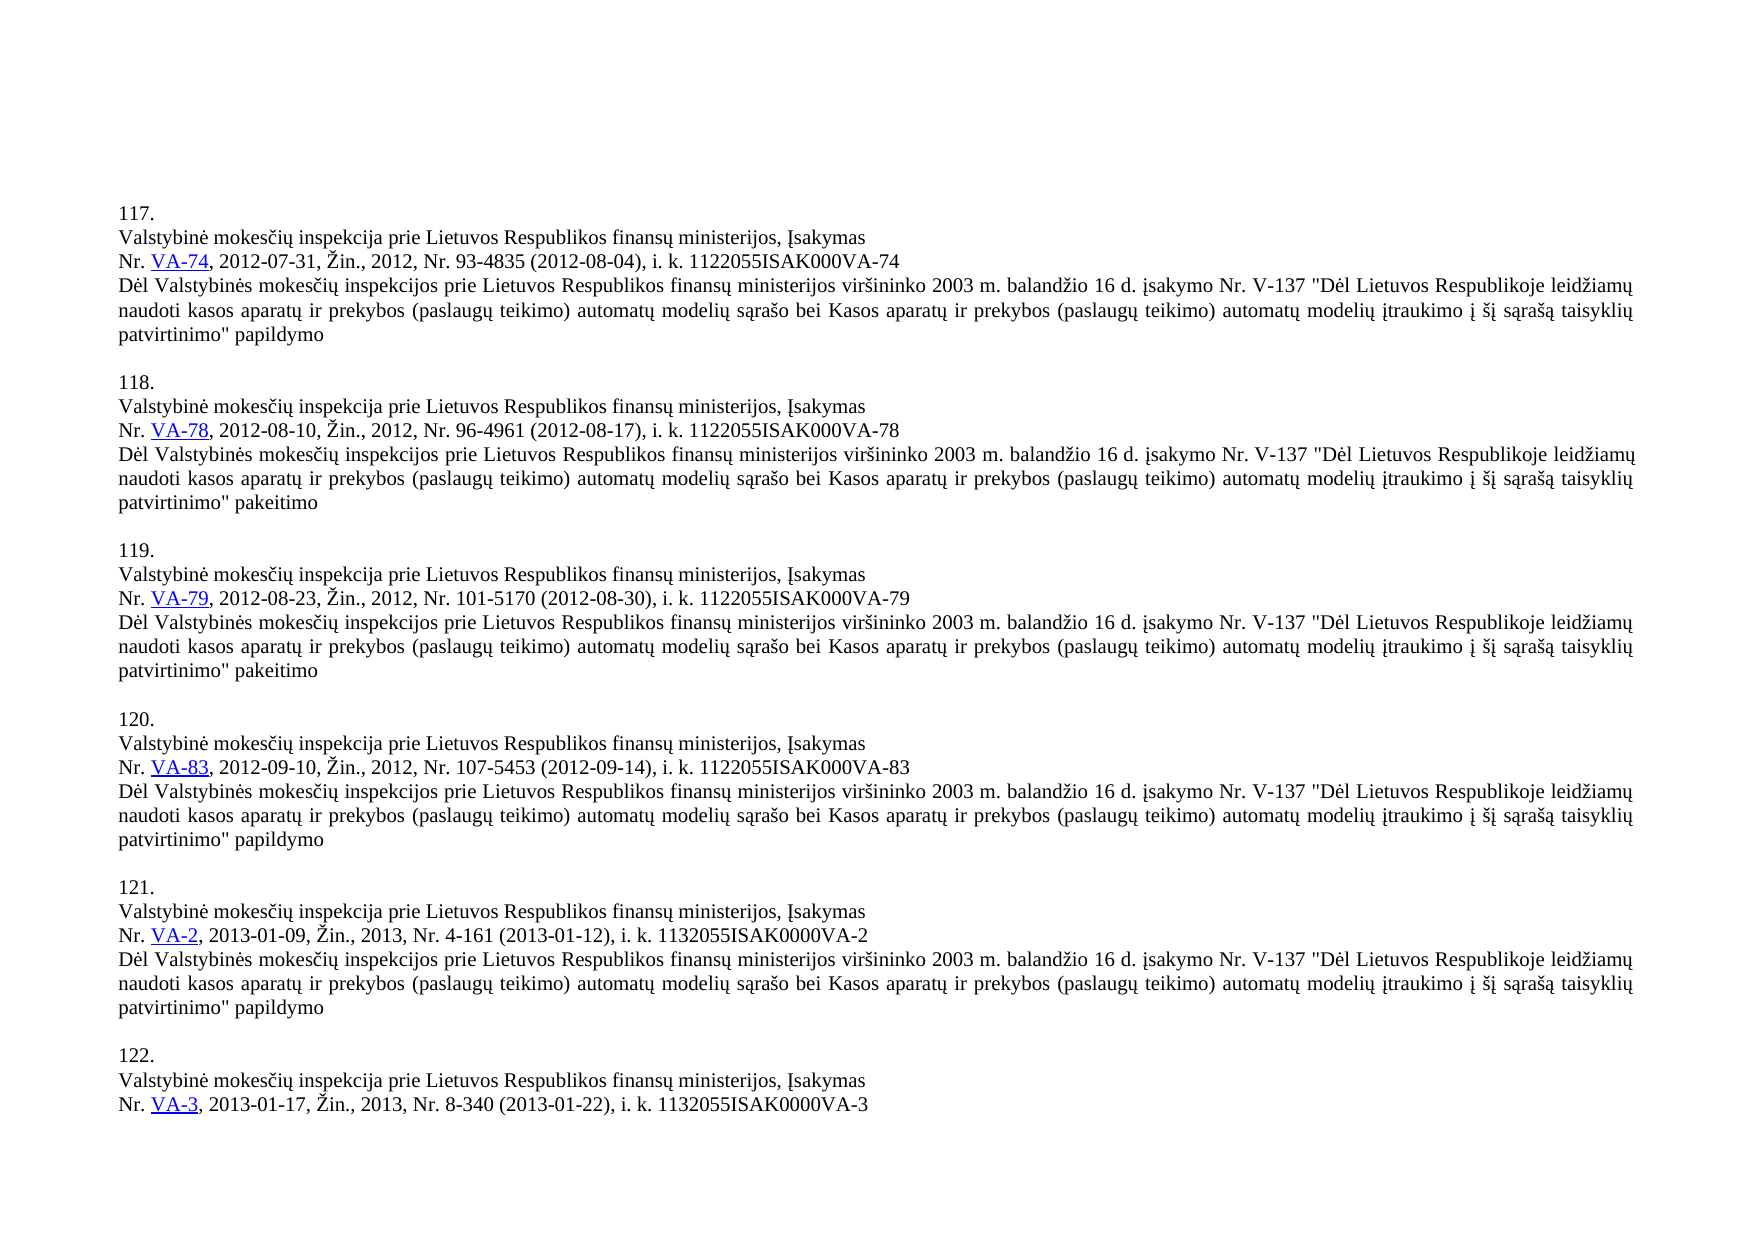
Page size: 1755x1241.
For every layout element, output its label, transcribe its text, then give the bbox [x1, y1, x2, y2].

text 117. [118, 201, 1636, 225]
text Valstybinė mokesčių inspekcija prie Lietuvos Respublikos finansų ministerijos, Įsakymas [118, 225, 1636, 249]
text Valstybinė mokesčių inspekcija prie Lietuvos Respublikos finansų ministerijos, Įsakymas [118, 899, 1636, 923]
text Nr. VA-79, 2012-08-23, Žin., 2012, Nr. 101-5170 (2012-08-30), i. k. 1122055ISAK000VA-79 [118, 586, 1636, 610]
text Dėl Valstybinės mokesčių inspekcijos prie Lietuvos Respublikos finansų ministerijos viršininko 2003 m. balandžio 16 d. įsakymo Nr. V-137 "Dėl Lietuvos Respublikoje leidžiamų naudoti kasos aparatų ir prekybos (paslaugų teikimo) automatų modelių sąrašo bei Kasos aparatų ir prekybos (paslaugų teikimo) automatų modelių įtraukimo į šį sąrašą taisyklių patvirtinimo" pakeitimo [118, 442, 1636, 514]
text 119. [118, 538, 1636, 562]
text Dėl Valstybinės mokesčių inspekcijos prie Lietuvos Respublikos finansų ministerijos viršininko 2003 m. balandžio 16 d. įsakymo Nr. V-137 "Dėl Lietuvos Respublikoje leidžiamų naudoti kasos aparatų ir prekybos (paslaugų teikimo) automatų modelių sąrašo bei Kasos aparatų ir prekybos (paslaugų teikimo) automatų modelių įtraukimo į šį sąrašą taisyklių patvirtinimo" pakeitimo [118, 610, 1636, 682]
text 122. [118, 1043, 1636, 1067]
text 118. [118, 370, 1636, 394]
text Nr. VA-2, 2013-01-09, Žin., 2013, Nr. 4-161 (2013-01-12), i. k. 1132055ISAK0000VA-2 [118, 923, 1636, 947]
text Nr. VA-78, 2012-08-10, Žin., 2012, Nr. 96-4961 (2012-08-17), i. k. 1122055ISAK000VA-78 [118, 418, 1636, 442]
text Nr. VA-74, 2012-07-31, Žin., 2012, Nr. 93-4835 (2012-08-04), i. k. 1122055ISAK000VA-74 [118, 249, 1636, 273]
text Dėl Valstybinės mokesčių inspekcijos prie Lietuvos Respublikos finansų ministerijos viršininko 2003 m. balandžio 16 d. įsakymo Nr. V-137 "Dėl Lietuvos Respublikoje leidžiamų naudoti kasos aparatų ir prekybos (paslaugų teikimo) automatų modelių sąrašo bei Kasos aparatų ir prekybos (paslaugų teikimo) automatų modelių įtraukimo į šį sąrašą taisyklių patvirtinimo" papildymo [118, 779, 1636, 851]
text 121. [118, 875, 1636, 899]
text Dėl Valstybinės mokesčių inspekcijos prie Lietuvos Respublikos finansų ministerijos viršininko 2003 m. balandžio 16 d. įsakymo Nr. V-137 "Dėl Lietuvos Respublikoje leidžiamų naudoti kasos aparatų ir prekybos (paslaugų teikimo) automatų modelių sąrašo bei Kasos aparatų ir prekybos (paslaugų teikimo) automatų modelių įtraukimo į šį sąrašą taisyklių patvirtinimo" papildymo [118, 273, 1636, 346]
text Valstybinė mokesčių inspekcija prie Lietuvos Respublikos finansų ministerijos, Įsakymas [118, 731, 1636, 755]
text Nr. VA-83, 2012-09-10, Žin., 2012, Nr. 107-5453 (2012-09-14), i. k. 1122055ISAK000VA-83 [118, 755, 1636, 779]
text Valstybinė mokesčių inspekcija prie Lietuvos Respublikos finansų ministerijos, Įsakymas [118, 1067, 1636, 1092]
text Nr. VA-3, 2013-01-17, Žin., 2013, Nr. 8-340 (2013-01-22), i. k. 1132055ISAK0000VA-3 [118, 1092, 1636, 1116]
text Valstybinė mokesčių inspekcija prie Lietuvos Respublikos finansų ministerijos, Įsakymas [118, 394, 1636, 418]
text 120. [118, 707, 1636, 731]
text Dėl Valstybinės mokesčių inspekcijos prie Lietuvos Respublikos finansų ministerijos viršininko 2003 m. balandžio 16 d. įsakymo Nr. V-137 "Dėl Lietuvos Respublikoje leidžiamų naudoti kasos aparatų ir prekybos (paslaugų teikimo) automatų modelių sąrašo bei Kasos aparatų ir prekybos (paslaugų teikimo) automatų modelių įtraukimo į šį sąrašą taisyklių patvirtinimo" papildymo [118, 947, 1636, 1019]
text Valstybinė mokesčių inspekcija prie Lietuvos Respublikos finansų ministerijos, Įsakymas [118, 562, 1636, 586]
